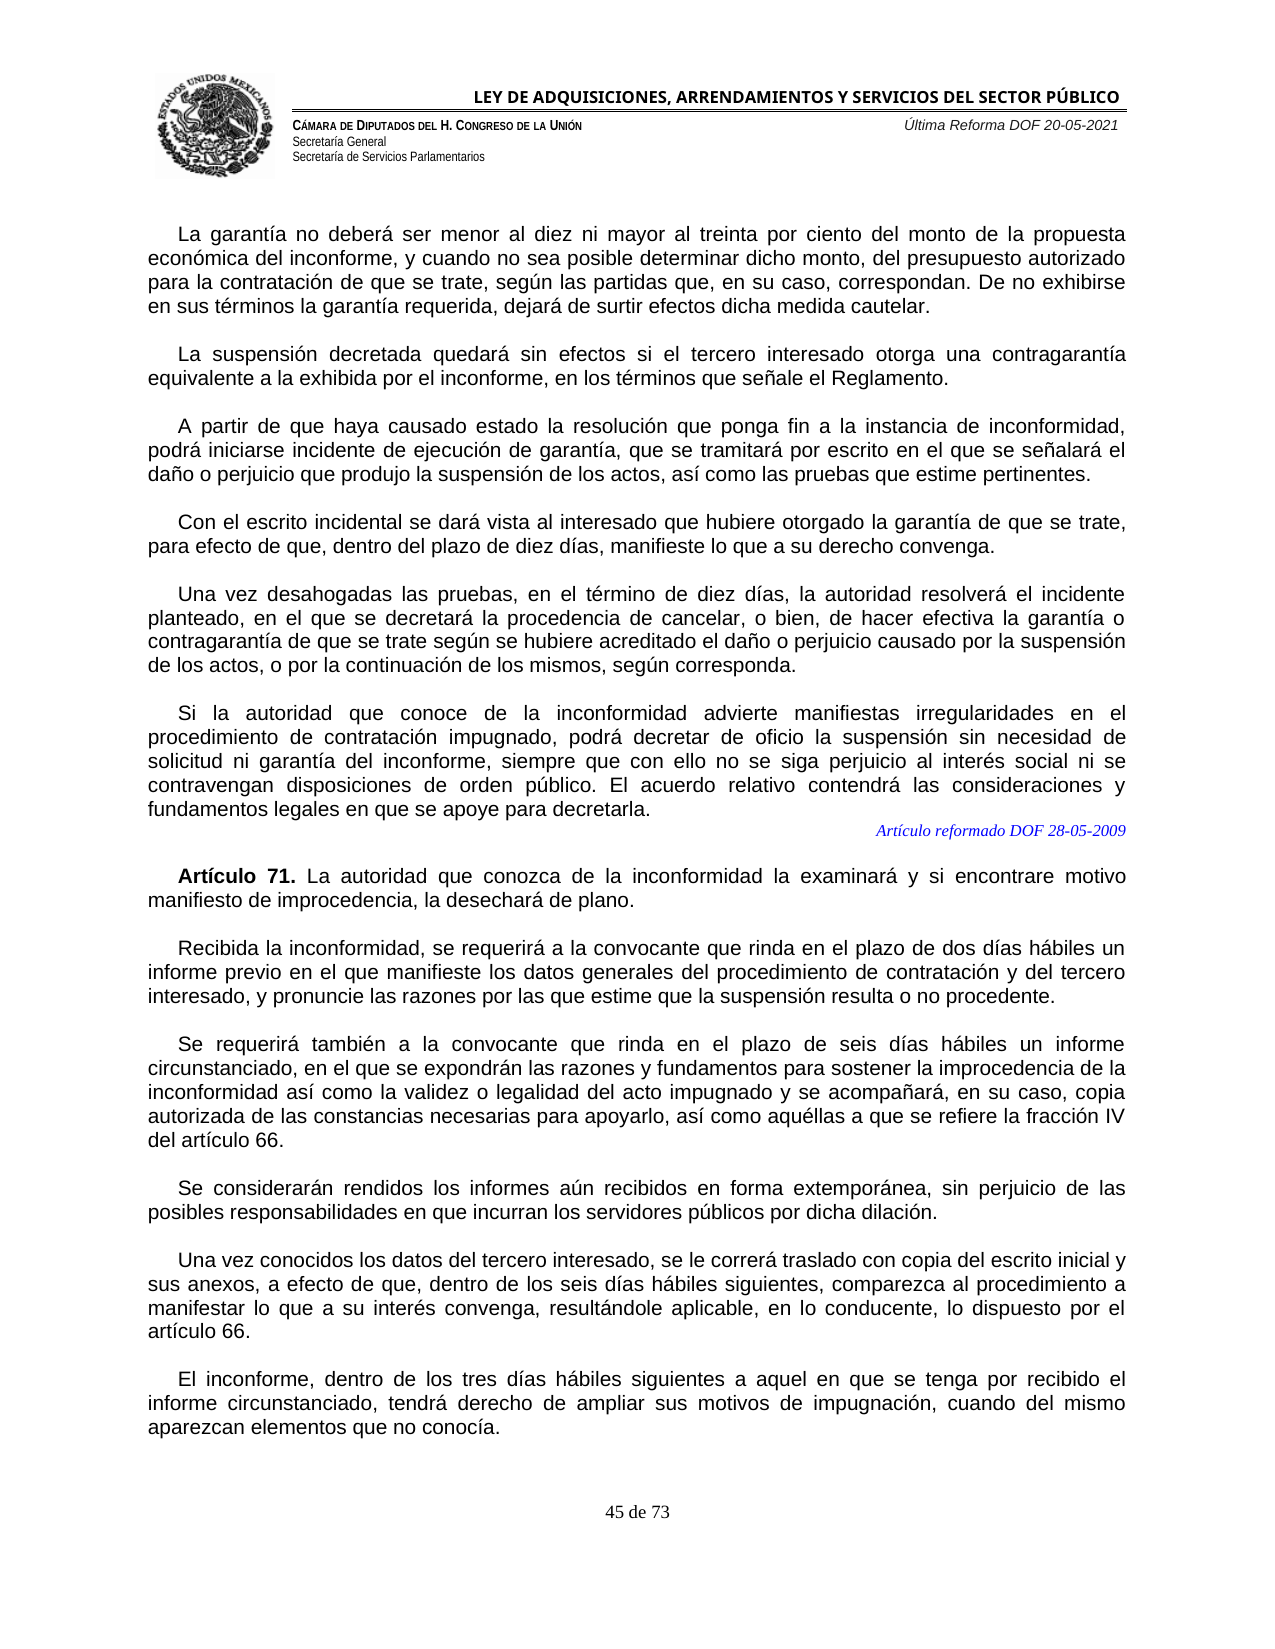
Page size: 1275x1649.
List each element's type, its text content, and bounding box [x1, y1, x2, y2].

text A partir de que haya causado estado la resolución que ponga fin a la instancia de inconformidad, podrá iniciarse incidente de ejecución de garantía, que se tramitará por escrito en el que se señalará el daño o perjuicio que produjo la suspensión de los actos, así como las pruebas que estime pertinentes. [148, 414, 1127, 486]
text Una vez desahogadas las pruebas, en el término de diez días, la autoridad resolverá el incidente planteado, en el que se decretará la procedencia de cancelar, o bien, de hacer efectiva la garantía o contragarantía de que se trate según se hubiere acreditado el daño o perjuicio causado por la suspensión de los actos, o por la continuación de los mismos, según corresponda. [148, 581, 1127, 677]
text Artículo 71. La autoridad que conozca de la inconformidad la examinará y si encontrare motivo manifiesto de improcedencia, la desechará de plano. [148, 864, 1127, 912]
text Recibida la inconformidad, se requerirá a la convocante que rinda en el plazo de dos días hábiles un informe previo en el que manifieste los datos generales del procedimiento de contratación y del tercero interesado, y pronuncie las razones por las que estime que la suspensión resulta o no procedente. [148, 936, 1127, 1008]
text Se considerarán rendidos los informes aún recibidos en forma extemporánea, sin perjuicio de las posibles responsabilidades en que incurran los servidores públicos por dicha dilación. [148, 1176, 1127, 1223]
text La suspensión decretada quedará sin efectos si el tercero interesado otorga una contragarantía equivalente a la exhibida por el inconforme, en los términos que señale el Reglamento. [148, 342, 1127, 390]
text Se requerirá también a la convocante que rinda en el plazo de seis días hábiles un informe circunstanciado, en el que se expondrán las razones y fundamentos para sostener la improcedencia de la inconformidad así como la validez o legalidad del acto impugnado y se acompañará, en su caso, copia autorizada de las constancias necesarias para apoyarlo, así como aquéllas a que se refiere la fracción IV del artículo 66. [148, 1032, 1127, 1152]
text El inconforme, dentro de los tres días hábiles siguientes a aquel en que se tenga por recibido el informe circunstanciado, tendrá derecho de ampliar sus motivos de impugnación, cuando del mismo aparezcan elementos que no conocía. [148, 1367, 1127, 1439]
text Artículo reformado DOF 28-05-2009 [148, 821, 1127, 840]
text Con el escrito incidental se dará vista al interesado que hubiere otorgado la garantía de que se trate, para efecto de que, dentro del plazo de diez días, manifieste lo que a su derecho convenga. [148, 509, 1127, 557]
text Si la autoridad que conoce de la inconformidad advierte manifiestas irregularidades en el procedimiento de contratación impugnado, podrá decretar de oficio la suspensión sin necesidad de solicitud ni garantía del inconforme, siempre que con ello no se siga perjuicio al interés social ni se contravengan disposiciones de orden público. El acuerdo relativo contendrá las consideraciones y fundamentos legales en que se apoye para decretarla. [148, 701, 1127, 821]
text La garantía no deberá ser menor al diez ni mayor al treinta por ciento del monto de la propuesta económica del inconforme, y cuando no sea posible determinar dicho monto, del presupuesto autorizado para la contratación de que se trate, según las partidas que, en su caso, correspondan. De no exhibirse en sus términos la garantía requerida, dejará de surtir efectos dicha medida cautelar. [148, 222, 1127, 318]
text Una vez conocidos los datos del tercero interesado, se le correrá traslado con copia del escrito inicial y sus anexos, a efecto de que, dentro de los seis días hábiles siguientes, comparezca al procedimiento a manifestar lo que a su interés convenga, resultándole aplicable, en lo conducente, lo dispuesto por el artículo 66. [148, 1247, 1127, 1343]
